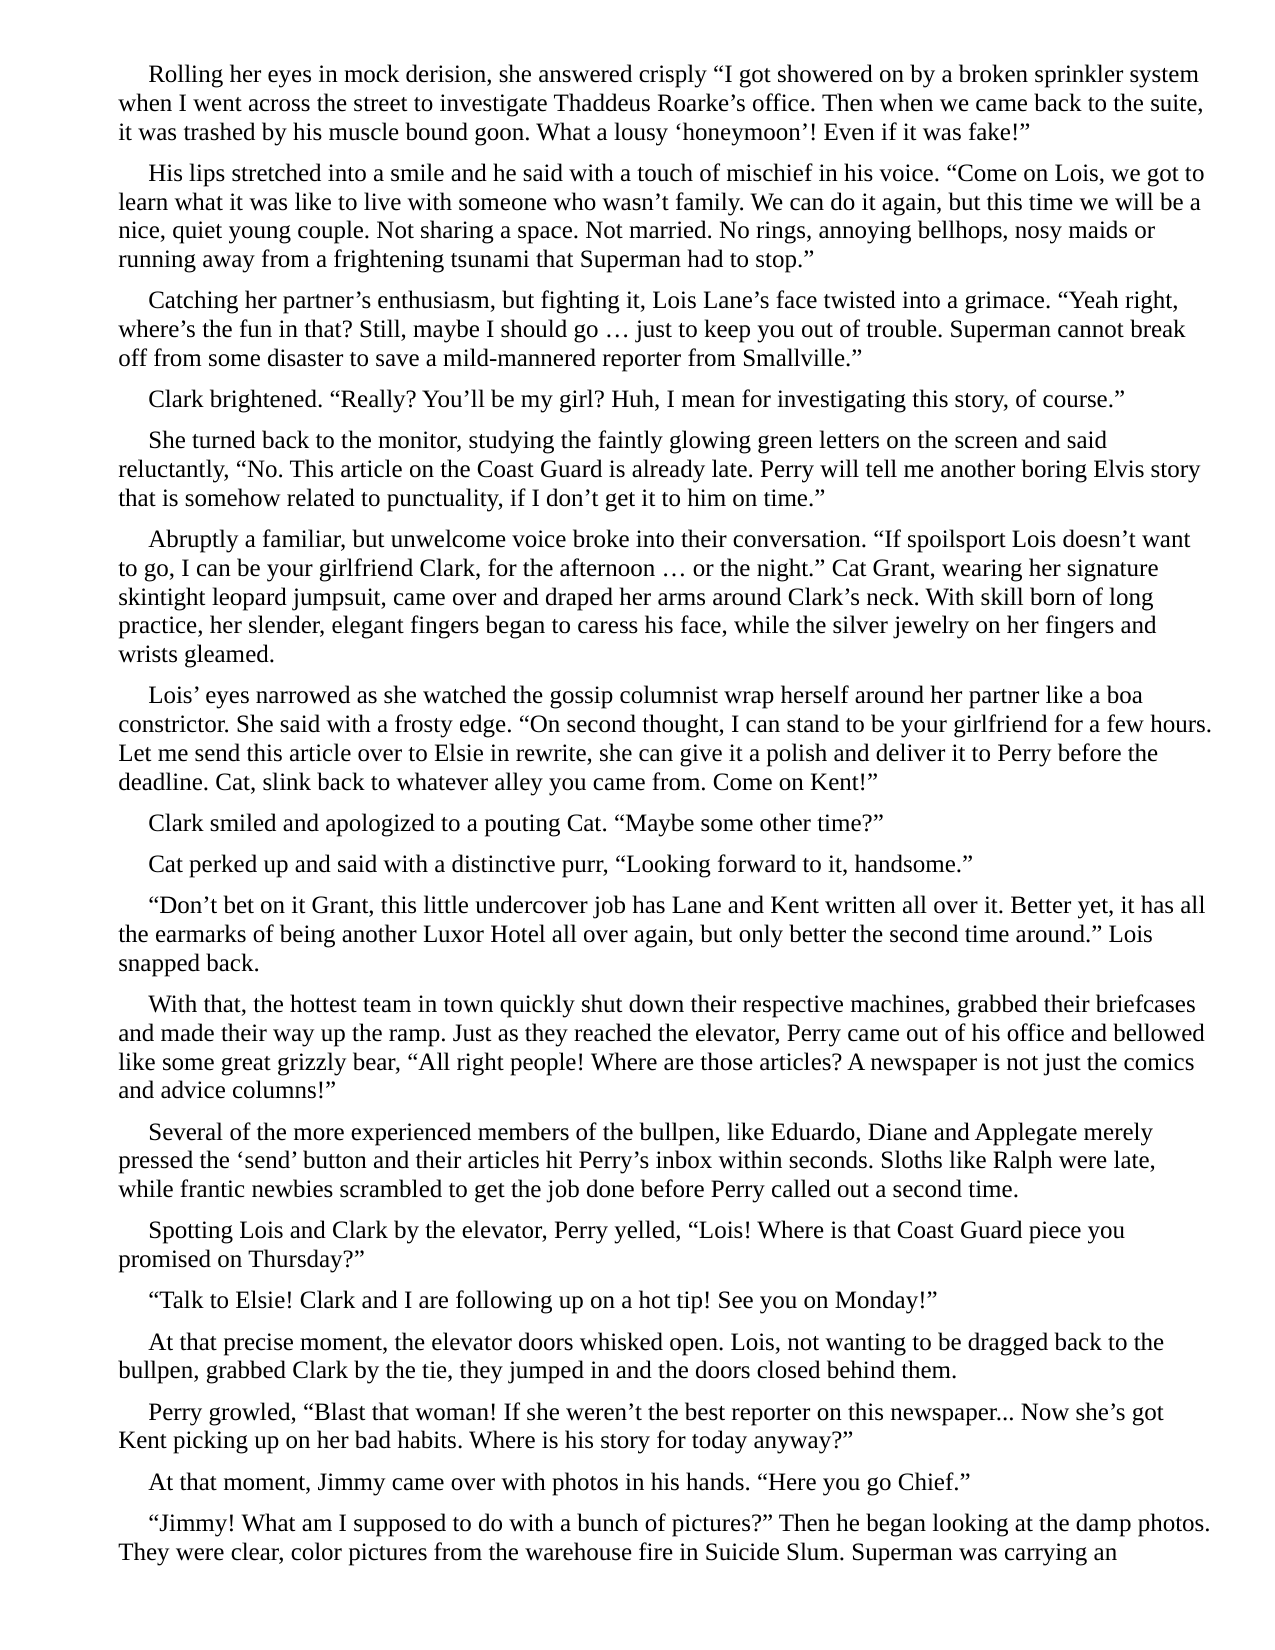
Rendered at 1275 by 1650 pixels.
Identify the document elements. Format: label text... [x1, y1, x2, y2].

text Several of the more experienced members of the bullpen, like Eduardo, Diane and Applegate merely pressed the ‘send’ button and their articles hit Perry’s inbox within seconds. Sloths like Ralph were late, while frantic newbies scrambled to get the job done before Perry called out a second time. [118, 1117, 1216, 1203]
text Rolling her eyes in mock derision, she answered crisply “I got showered on by a broken sprinkler system when I went across the street to investigate Thaddeus Roarke’s office. Then when we came back to the suite, it was trashed by his muscle bound goon. What a lousy ‘honeymoon’! Even if it was fake!” [118, 59, 1216, 145]
text Clark smiled and apologized to a pouting Cat. “Maybe some other time?” [118, 808, 1216, 837]
text Catching her partner’s enthusiasm, but fighting it, Lois Lane’s face twisted into a grimace. “Yeah right, where’s the fun in that? Still, maybe I should go … just to keep you out of trouble. Superman cannot break off from some disaster to save a mild-mannered reporter from Smallville.” [118, 285, 1216, 372]
text Cat perked up and said with a distinctive purr, “Looking forward to it, handsome.” [118, 849, 1216, 878]
text Abruptly a familiar, but unwelcome voice broke into their conversation. “If spoilsport Lois doesn’t want to go, I can be your girlfriend Clark, for the afternoon … or the night.” Cat Grant, wearing her signature skintight leopard jumpsuit, came over and draped her arms around Clark’s neck. With skill born of long practice, her slender, elegant fingers began to caress his face, while the silver jewelry on her fingers and wrists gleamed. [118, 524, 1216, 668]
text “Jimmy! What am I supposed to do with a bunch of pictures?” Then he began looking at the damp photos. They were clear, color pictures from the warehouse fire in Suicide Slum. Superman was carrying an [118, 1508, 1216, 1565]
text At that moment, Jimmy came over with photos in his hands. “Here you go Chief.” [118, 1467, 1216, 1495]
text Clark brightened. “Really? You’ll be my girl? Huh, I mean for investigating this story, of course.” [118, 384, 1216, 413]
text Spotting Lois and Clark by the elevator, Perry yelled, “Lois! Where is that Coast Guard piece you promised on Thursday?” [118, 1215, 1216, 1273]
text She turned back to the monitor, studying the faintly glowing green letters on the screen and said reluctantly, “No. This article on the Coast Guard is already late. Perry will tell me another boring Elvis story that is somehow related to punctuality, if I don’t get it to him on time.” [118, 425, 1216, 512]
text Lois’ eyes narrowed as she watched the gossip columnist wrap herself around her partner like a boa constrictor. She said with a frosty edge. “On second thought, I can stand to be your girlfriend for a few hours. Let me send this article over to Elsie in rewrite, she can give it a polish and deliver it to Perry before the deadline. Cat, slink back to whatever alley you came from. Come on Kent!” [118, 680, 1216, 795]
text At that precise moment, the elevator doors whisked open. Lois, not wanting to be dragged back to the bullpen, grabbed Clark by the tie, they jumped in and the doors closed behind them. [118, 1327, 1216, 1384]
text Perry growled, “Blast that woman! If she weren’t the best reporter on this newspaper... Now she’s got Kent picking up on her bad habits. Where is his story for today anyway?” [118, 1397, 1216, 1454]
text “Talk to Elsie! Clark and I are following up on a hot tip! See you on Monday!” [118, 1285, 1216, 1314]
text “Don’t bet on it Grant, this little undercover job has Lane and Kent written all over it. Better yet, it has all the earmarks of being another Luxor Hotel all over again, but only better the second time around.” Lois snapped back. [118, 890, 1216, 977]
text With that, the hottest team in town quickly shut down their respective machines, grabbed their briefcases and made their way up the ramp. Just as they reached the elevator, Perry came out of his office and bellowed like some great grizzly bear, “All right people! Where are those articles? A newspaper is not just the comics and advice columns!” [118, 989, 1216, 1104]
text His lips stretched into a smile and he said with a touch of mischief in his voice. “Come on Lois, we got to learn what it was like to live with someone who wasn’t family. We can do it again, but this time we will be a nice, quiet young couple. Not sharing a space. Not married. No rings, annoying bellhops, nosy maids or running away from a frightening tsunami that Superman had to stop.” [118, 158, 1216, 273]
